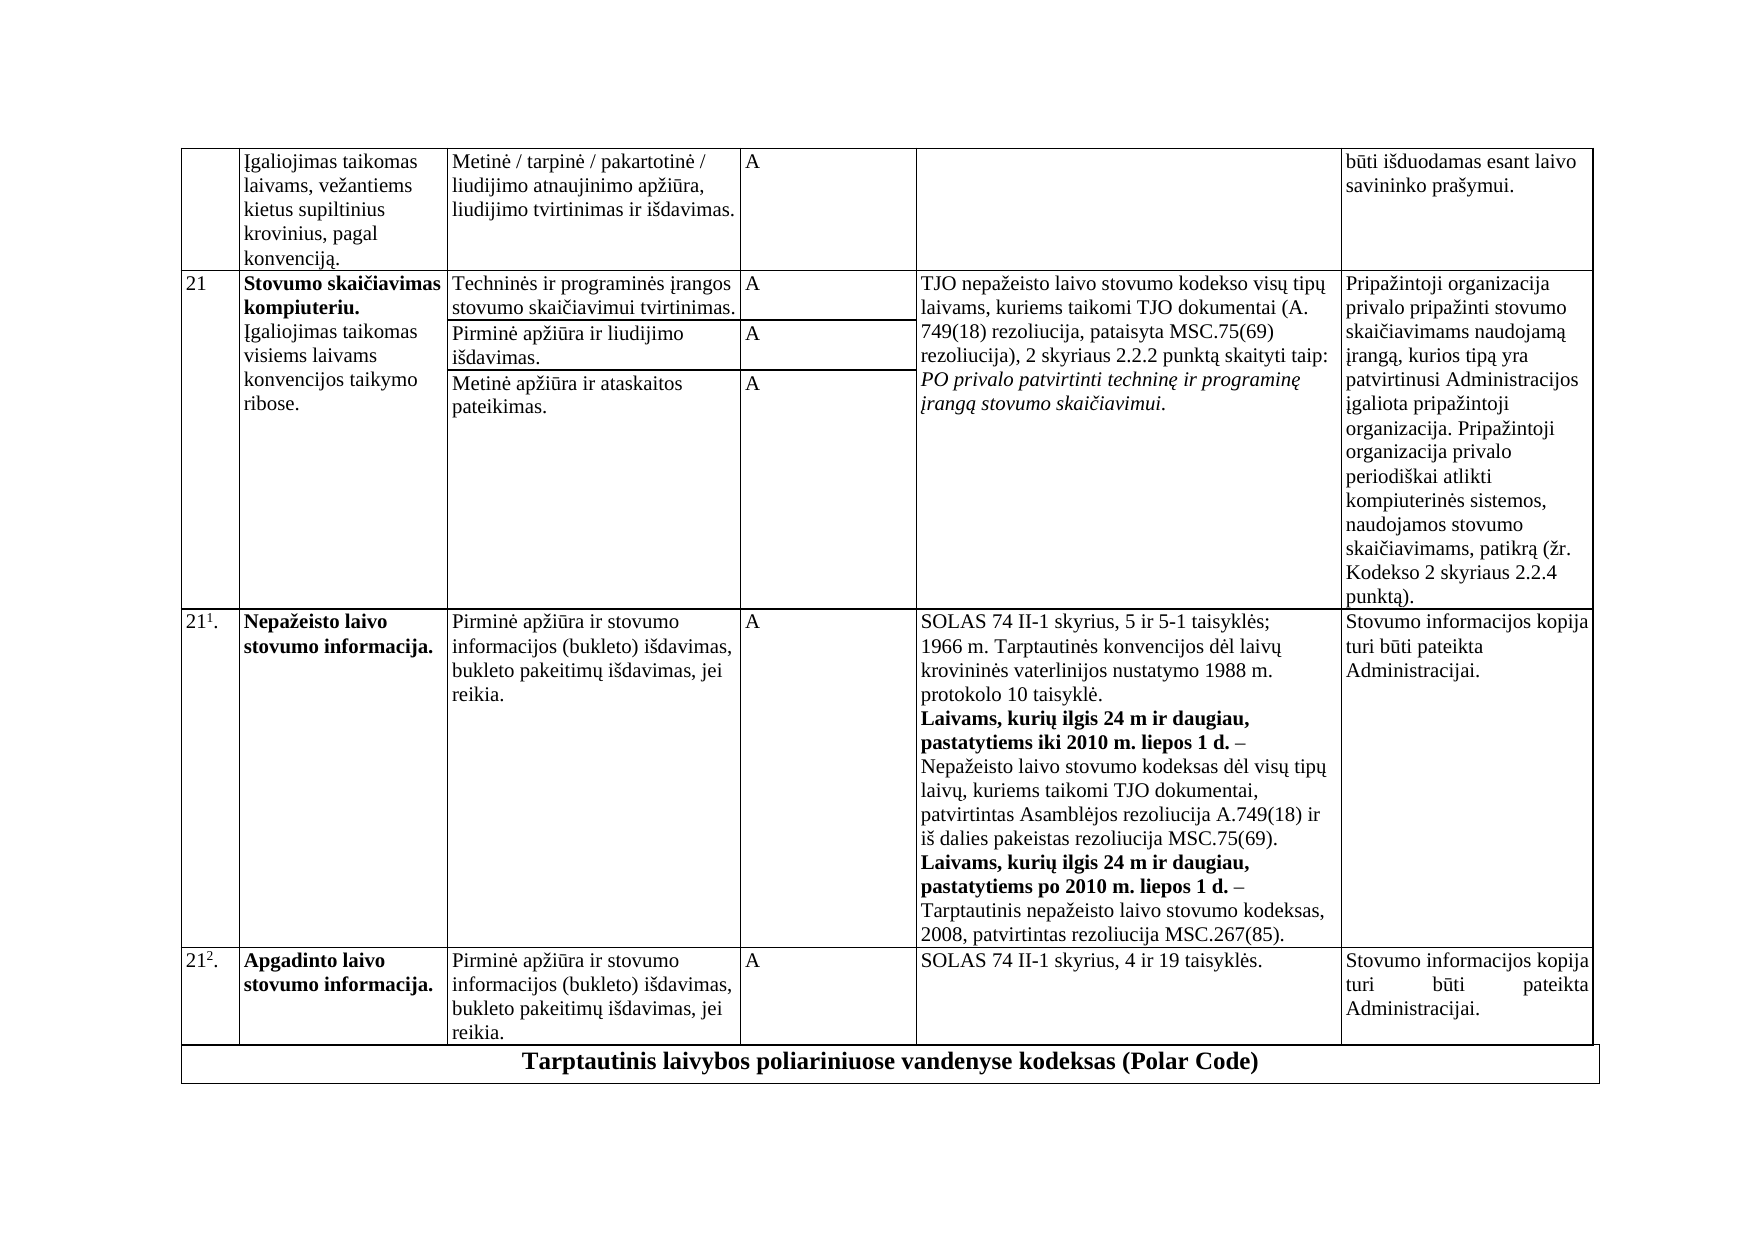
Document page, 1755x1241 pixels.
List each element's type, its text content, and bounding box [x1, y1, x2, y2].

table_cell [1600, 270, 1754, 319]
table_cell [1594, 319, 1599, 369]
table_cell būti išduodamas esant laivo savininko prašymui. [1342, 149, 1592, 269]
table_cell A [741, 371, 916, 608]
table_cell Stovumo skaičiavimas kompiuteriu. Įgaliojimas taikomas visiems laivams konvencijos taikymo ribose. [240, 271, 447, 608]
table_cell Metinė / tarpinė / pakartotinė / liudijimo atnaujinimo apžiūra, liudijimo tvirtinimas ir išdavimas. [448, 149, 740, 269]
table_cell Stovumo informacijos kopija turi būti pateikta Administracijai. [1342, 948, 1592, 1044]
table_cell [1594, 270, 1599, 319]
table_cell [1600, 1044, 1754, 1083]
table_cell [1600, 946, 1754, 1044]
table_cell Tarptautinis laivybos poliariniuose vandenyse kodeksas (Polar Code) [182, 1045, 1599, 1083]
table_cell A [741, 149, 916, 269]
table_cell [182, 149, 239, 269]
table_cell [917, 149, 1341, 269]
table_cell A [741, 321, 916, 369]
table_cell SOLAS 74 II-1 skyrius, 4 ir 19 taisyklės. [917, 948, 1341, 1044]
table_cell Stovumo informacijos kopija turi būti pateikta Administracijai. [1342, 610, 1592, 946]
table_cell [1600, 319, 1754, 369]
table_cell [1594, 608, 1599, 946]
table_cell Metinė apžiūra ir ataskaitos pateikimas. [448, 371, 740, 608]
table_cell [1594, 946, 1599, 1044]
table_cell Įgaliojimas taikomas laivams, vežantiems kietus supiltinius krovinius, pagal konvenciją. [240, 149, 447, 269]
table_cell [1600, 148, 1754, 269]
table_cell [1600, 369, 1754, 608]
table_cell TJO nepažeisto laivo stovumo kodekso visų tipų laivams, kuriems taikomi TJO dokumentai (A. 749(18) rezoliucija, pataisyta MSC.75(69) rezoliucija), 2 skyriaus 2.2.2 punktą skaityti taip: PO privalo patvirtinti techninę ir programinę įrangą stovumo skaičiavimui. [917, 271, 1341, 608]
table_cell Nepažeisto laivo stovumo informacija. [240, 610, 447, 946]
table_cell 21 [182, 271, 239, 608]
table_cell A [741, 948, 916, 1044]
table_cell Pirminė apžiūra ir liudijimo išdavimas. [448, 321, 740, 369]
table_cell 211. [182, 610, 239, 946]
table_cell Pripažintoji organizacija privalo pripažinti stovumo skaičiavimams naudojamą įrangą, kurios tipą yra patvirtinusi Administracijos įgaliota pripažintoji organizacija. Pripažintoji organizacija privalo periodiškai atlikti kompiuterinės sistemos, naudojamos stovumo skaičiavimams, patikrą (žr. Kodekso 2 skyriaus 2.2.4 punktą). [1342, 271, 1592, 608]
table_cell [1600, 608, 1754, 946]
table_cell Techninės ir programinės įrangos stovumo skaičiavimui tvirtinimas. [448, 271, 740, 319]
table_cell [1594, 369, 1599, 608]
table_cell 212. [182, 948, 239, 1044]
table_cell SOLAS 74 II-1 skyrius, 5 ir 5-1 taisyklės; 1966 m. Tarptautinės konvencijos dėl laivų krovininės vaterlinijos nustatymo 1988 m. protokolo 10 taisyklė. Laivams, kurių ilgis 24 m ir daugiau, pastatytiems iki 2010 m. liepos 1 d. – Nepažeisto laivo stovumo kodeksas dėl visų tipų laivų, kuriems taikomi TJO dokumentai, patvirtintas Asamblėjos rezoliucija A.749(18) ir iš dalies pakeistas rezoliucija MSC.75(69). Laivams, kurių ilgis 24 m ir daugiau, pastatytiems po 2010 m. liepos 1 d. – Tarptautinis nepažeisto laivo stovumo kodeksas, 2008, patvirtintas rezoliucija MSC.267(85). [917, 610, 1341, 946]
table_cell Apgadinto laivo stovumo informacija. [240, 948, 447, 1044]
table_cell A [741, 271, 916, 319]
table_cell Pirminė apžiūra ir stovumo informacijos (bukleto) išdavimas, bukleto pakeitimų išdavimas, jei reikia. [448, 948, 740, 1044]
table_cell [1594, 148, 1599, 269]
table_cell A [741, 610, 916, 946]
table_cell Pirminė apžiūra ir stovumo informacijos (bukleto) išdavimas, bukleto pakeitimų išdavimas, jei reikia. [448, 610, 740, 946]
